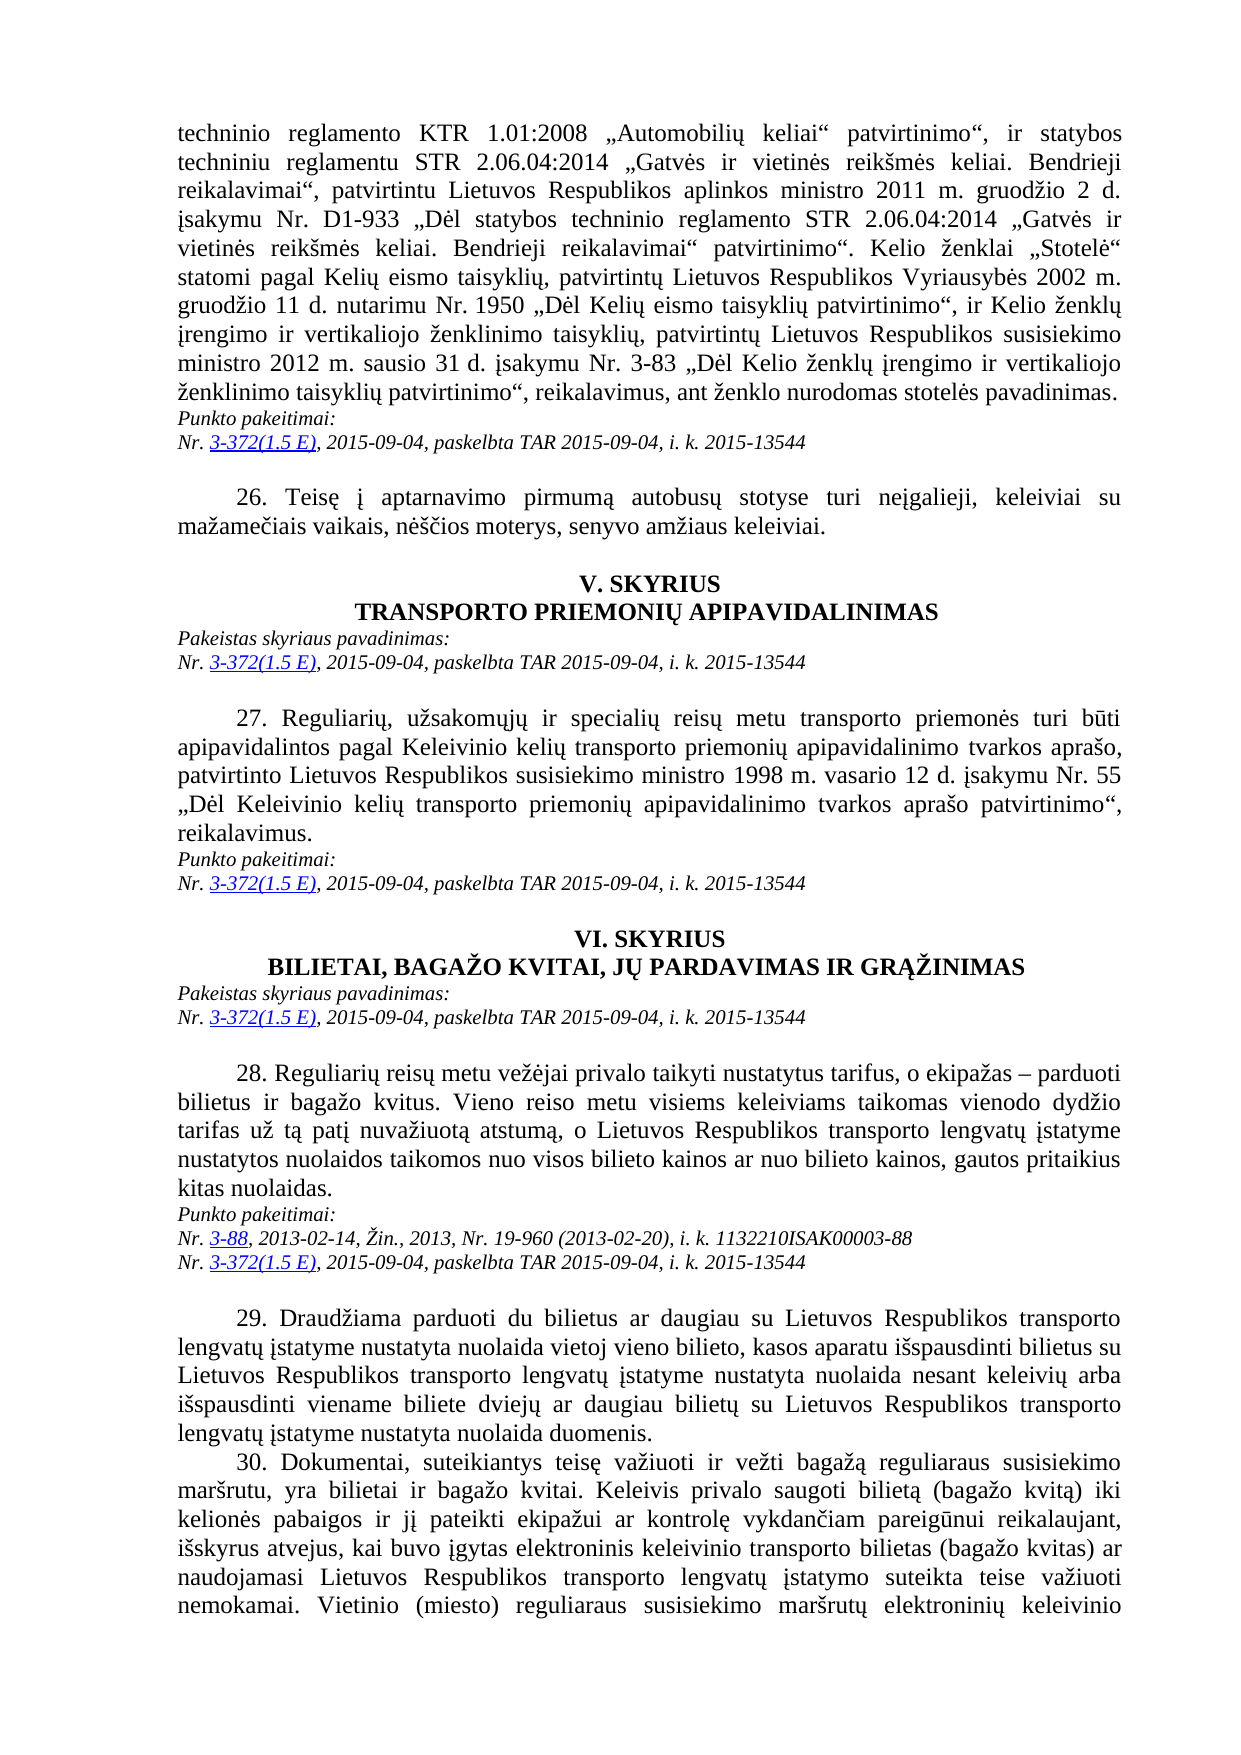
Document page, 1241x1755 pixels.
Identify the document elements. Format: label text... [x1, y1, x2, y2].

text Punkto pakeitimai: [177, 406, 1122, 430]
text Nr. 3-372(1.5 E), 2015-09-04, paskelbta TAR 2015-09-04, i. k. 2015-13544 [177, 871, 1122, 895]
text 29. Draudžiama parduoti du bilietus ar daugiau su Lietuvos Respublikos transporto lengvatų įstatyme nustatyta nuolaida vietoj vieno bilieto, kasos aparatu išspausdinti bilietus su Lietuvos Respublikos transporto lengvatų įstatyme nustatyta nuolaida nesant keleivių arba išspausdinti viename biliete dviejų ar daugiau bilietų su Lietuvos Respublikos transporto lengvatų įstatyme nustatyta nuolaida duomenis. [177, 1303, 1122, 1447]
text VI. skyrius [177, 924, 1122, 952]
text Punkto pakeitimai: [177, 847, 1122, 871]
text Pakeistas skyriaus pavadinimas: [177, 626, 1122, 650]
text Nr. 3-372(1.5 E), 2015-09-04, paskelbta TAR 2015-09-04, i. k. 2015-13544 [177, 1005, 1122, 1029]
text 30. Dokumentai, suteikiantys teisę važiuoti ir vežti bagažą reguliaraus susisiekimo maršrutu, yra bilietai ir bagažo kvitai. Keleivis privalo saugoti bilietą (bagažo kvitą) iki kelionės pabaigos ir jį pateikti ekipažui ar kontrolę vykdančiam pareigūnui reikalaujant, išskyrus atvejus, kai buvo įgytas elektroninis keleivinio transporto bilietas (bagažo kvitas) ar naudojamasi Lietuvos Respublikos transporto lengvatų įstatymo suteikta teise važiuoti nemokamai. Vietinio (miesto) reguliaraus susisiekimo maršrutų elektroninių keleivinio [177, 1447, 1122, 1619]
text 26. Teisę į aptarnavimo pirmumą autobusų stotyse turi neįgalieji, keleiviai su mažamečiais vaikais, nėščios moterys, senyvo amžiaus keleiviai. [177, 482, 1122, 540]
text Punkto pakeitimai: [177, 1202, 1122, 1226]
text TRANSPORTO PRIEMONIŲ APIPAVIDALINIMAS [177, 597, 1122, 626]
text techninio reglamento KTR 1.01:2008 „Automobilių keliai“ patvirtinimo“, ir statybos techniniu reglamentu STR 2.06.04:2014 „Gatvės ir vietinės reikšmės keliai. Bendrieji reikalavimai“, patvirtintu Lietuvos Respublikos aplinkos ministro 2011 m. gruodžio 2 d. įsakymu Nr. D1-933 „Dėl statybos techninio reglamento STR 2.06.04:2014 „Gatvės ir vietinės reikšmės keliai. Bendrieji reikalavimai“ patvirtinimo“. Kelio ženklai „Stotelė“ statomi pagal Kelių eismo taisyklių, patvirtintų Lietuvos Respublikos Vyriausybės 2002 m. gruodžio 11 d. nutarimu Nr. 1950 „Dėl Kelių eismo taisyklių patvirtinimo“, ir Kelio ženklų įrengimo ir vertikaliojo ženklinimo taisyklių, patvirtintų Lietuvos Respublikos susisiekimo ministro 2012 m. sausio 31 d. įsakymu Nr. 3-83 „Dėl Kelio ženklų įrengimo ir vertikaliojo ženklinimo taisyklių patvirtinimo“, reikalavimus, ant ženklo nurodomas stotelės pavadinimas. [177, 118, 1122, 406]
text 27. Reguliarių, užsakomųjų ir specialių reisų metu transporto priemonės turi būti apipavidalintos pagal Keleivinio kelių transporto priemonių apipavidalinimo tvarkos aprašo, patvirtinto Lietuvos Respublikos susisiekimo ministro 1998 m. vasario 12 d. įsakymu Nr. 55 „Dėl Keleivinio kelių transporto priemonių apipavidalinimo tvarkos aprašo patvirtinimo“, reikalavimus. [177, 703, 1122, 847]
text BILIETAI, BAGAŽO KVITAI, JŲ PARDAVIMAS IR GRĄŽINIMAS [177, 952, 1122, 981]
text V. skyrius [177, 569, 1122, 597]
text Nr. 3-372(1.5 E), 2015-09-04, paskelbta TAR 2015-09-04, i. k. 2015-13544 [177, 430, 1122, 454]
text Nr. 3-372(1.5 E), 2015-09-04, paskelbta TAR 2015-09-04, i. k. 2015-13544 [177, 1250, 1122, 1274]
text 28. Reguliarių reisų metu vežėjai privalo taikyti nustatytus tarifus, o ekipažas – parduoti bilietus ir bagažo kvitus. Vieno reiso metu visiems keleiviams taikomas vienodo dydžio tarifas už tą patį nuvažiuotą atstumą, o Lietuvos Respublikos transporto lengvatų įstatyme nustatytos nuolaidos taikomos nuo visos bilieto kainos ar nuo bilieto kainos, gautos pritaikius kitas nuolaidas. [177, 1058, 1122, 1202]
text Pakeistas skyriaus pavadinimas: [177, 981, 1122, 1005]
text Nr. 3-372(1.5 E), 2015-09-04, paskelbta TAR 2015-09-04, i. k. 2015-13544 [177, 650, 1122, 674]
text Nr. 3-88, 2013-02-14, Žin., 2013, Nr. 19-960 (2013-02-20), i. k. 1132210ISAK00003-88 [177, 1226, 1122, 1250]
